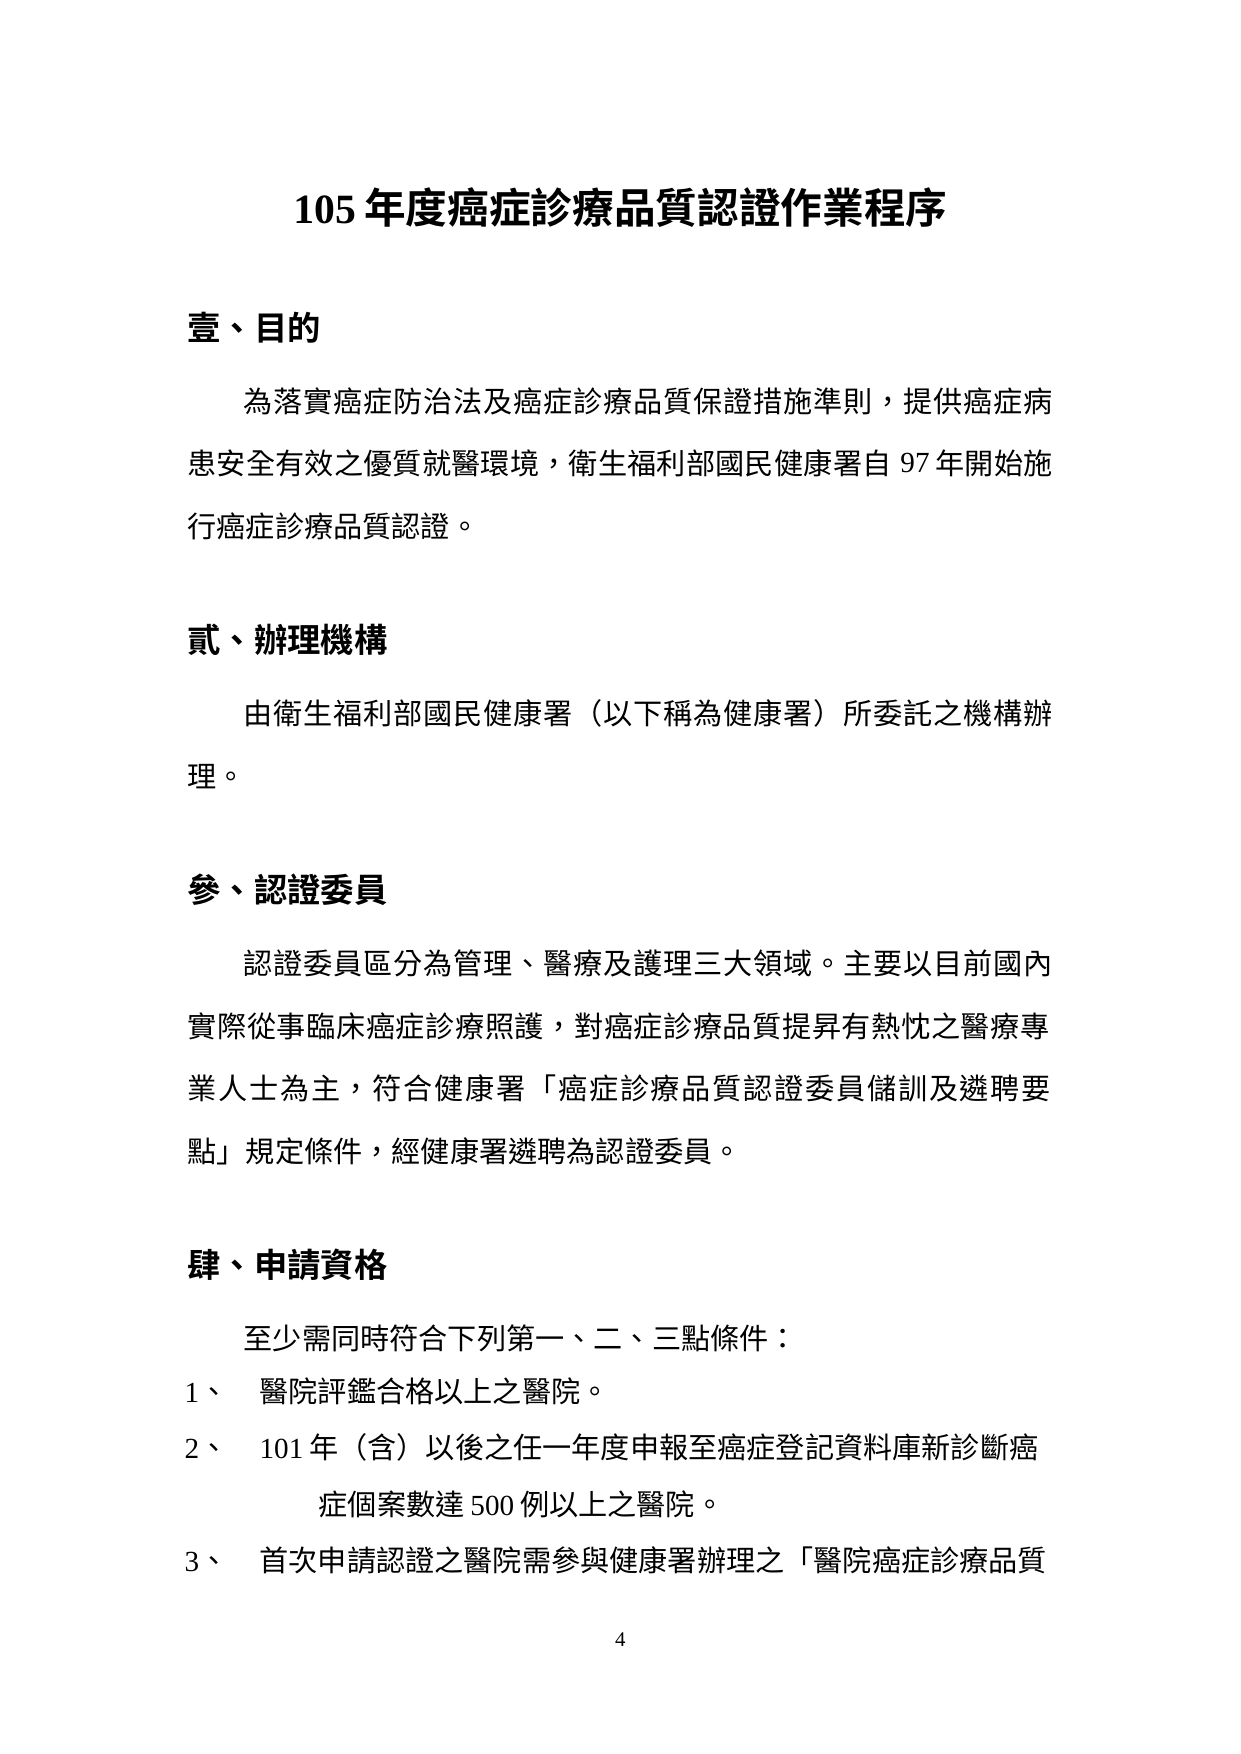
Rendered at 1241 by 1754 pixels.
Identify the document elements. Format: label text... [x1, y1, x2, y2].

subtitle 認證委員 [187, 858, 1053, 914]
list 101年（含）以後之任一年度申報至癌症登記資料庫新診斷癌症個案數達500例以上之醫院。 [184, 1414, 1053, 1526]
text 為落實癌症防治法及癌症診療品質保證措施準則，提供癌症病患安全有效之優質就醫環境，衛生福利部國民健康署自97年開始施行癌症診療品質認證。 [187, 358, 1053, 545]
text 至少需同時符合下列第一、二、三點條件： [187, 1295, 1053, 1358]
subtitle 申請資格 [187, 1233, 1053, 1289]
subtitle 目的 [187, 295, 1053, 352]
list 醫院評鑑合格以上之醫院。 [184, 1358, 1053, 1414]
text 105年度癌症診療品質認證作業程序 [187, 175, 1053, 235]
text 由衛生福利部國民健康署（以下稱為健康署）所委託之機構辦理。 [187, 670, 1053, 795]
subtitle 辦理機構 [187, 608, 1053, 664]
list 首次申請認證之醫院需參與健康署辦理之「醫院癌症診療品質 [184, 1526, 1053, 1583]
text 認證委員區分為管理、醫療及護理三大領域。主要以目前國內實際從事臨床癌症診療照護，對癌症診療品質提昇有熱忱之醫療專業人士為主，符合健康署「癌症診療品質認證委員儲訓及遴聘要點」規定條件，經健康署遴聘為認證委員。 [187, 920, 1053, 1170]
